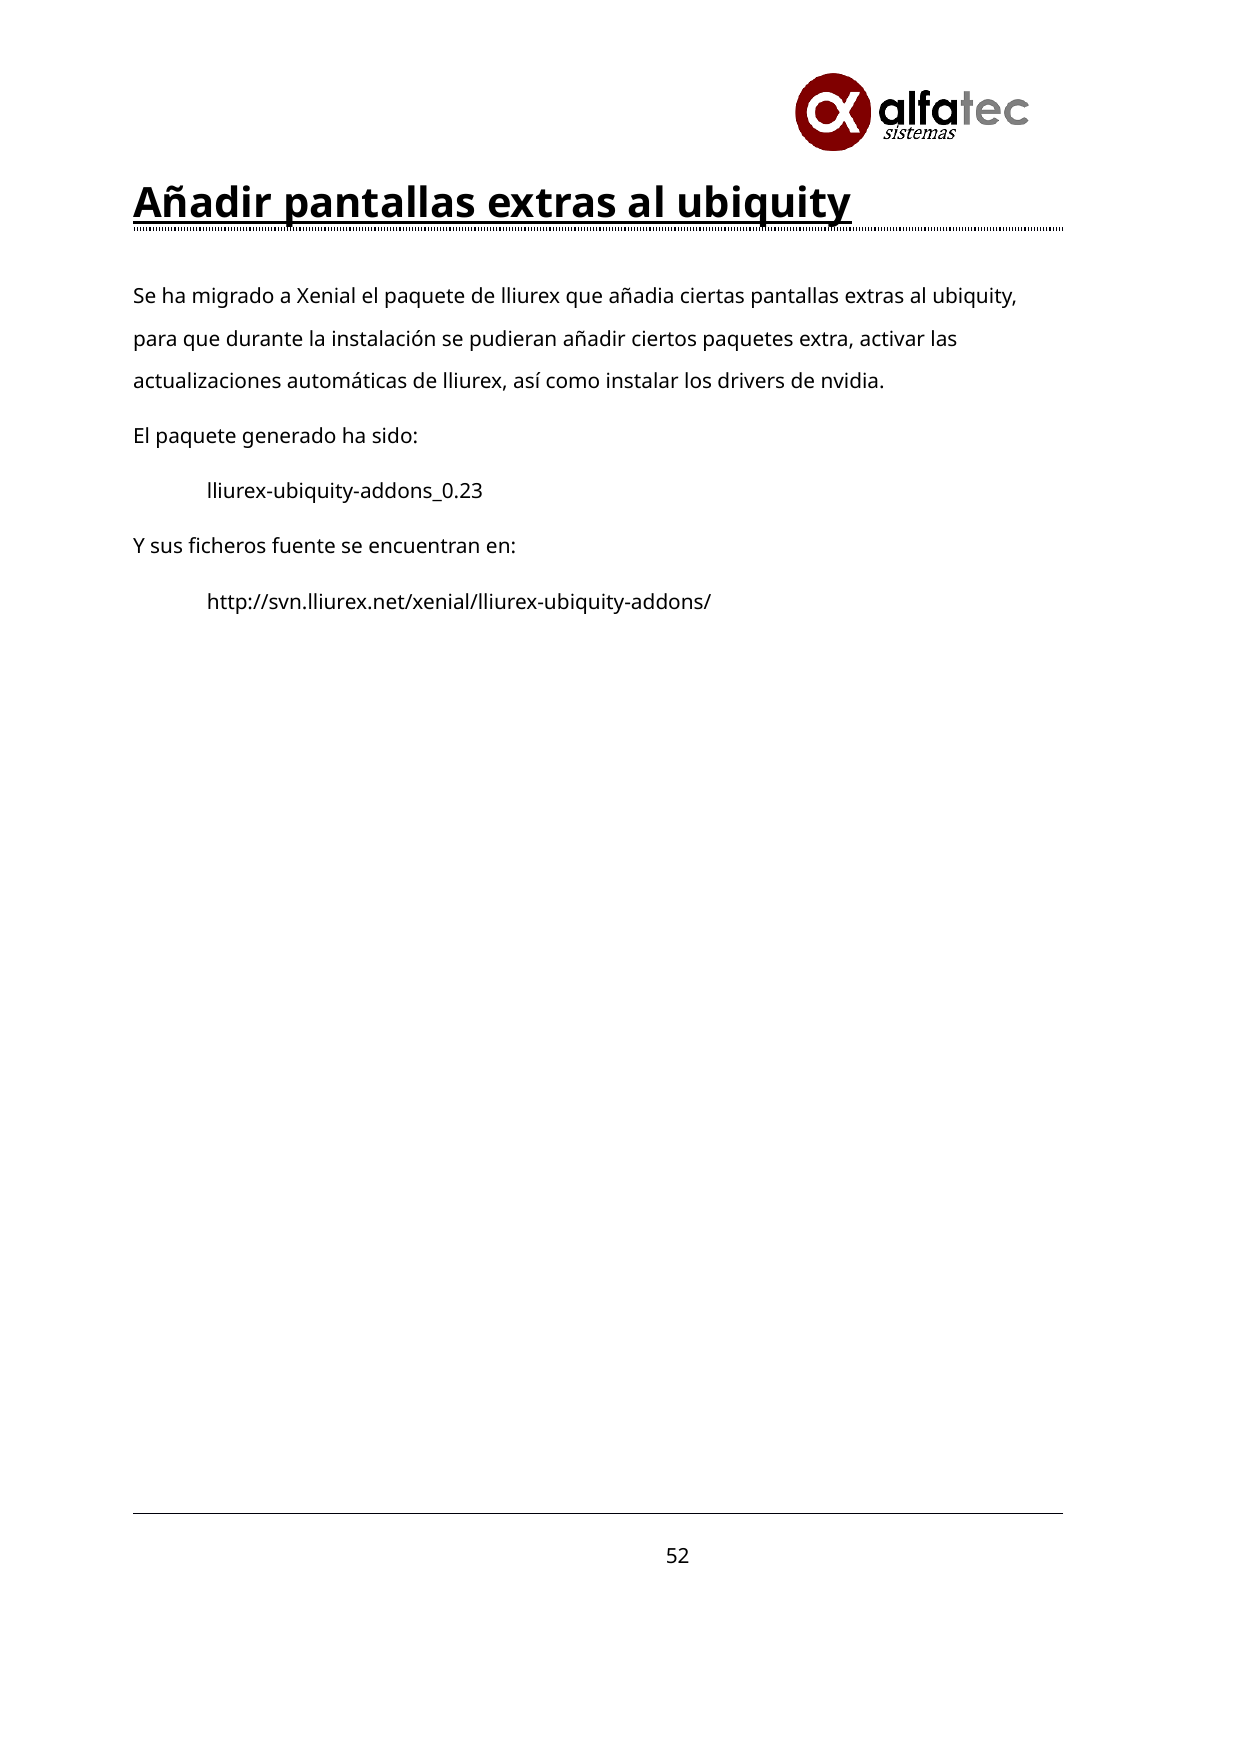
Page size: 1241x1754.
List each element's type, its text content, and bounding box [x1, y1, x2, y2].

text Se ha migrado a Xenial el paquete de lliurex que añadia ciertas pantallas extras al ubiquity, para que durante la instalación se pudieran añadir ciertos paquetes extra, activar las actualizaciones automáticas de lliurex, así como instalar los drivers de nvidia. [133, 281, 1063, 395]
subtitle Añadir pantallas extras al ubiquity [133, 191, 1063, 231]
text lliurex-ubiquity-addons_0.23 [207, 477, 1063, 505]
text http://svn.lliurex.net/xenial/lliurex-ubiquity-addons/ [207, 587, 1063, 615]
text Y sus ficheros fuente se encuentran en: [133, 532, 1063, 560]
text El paquete generado ha sido: [133, 421, 1063, 450]
picture [795, 73, 1031, 151]
